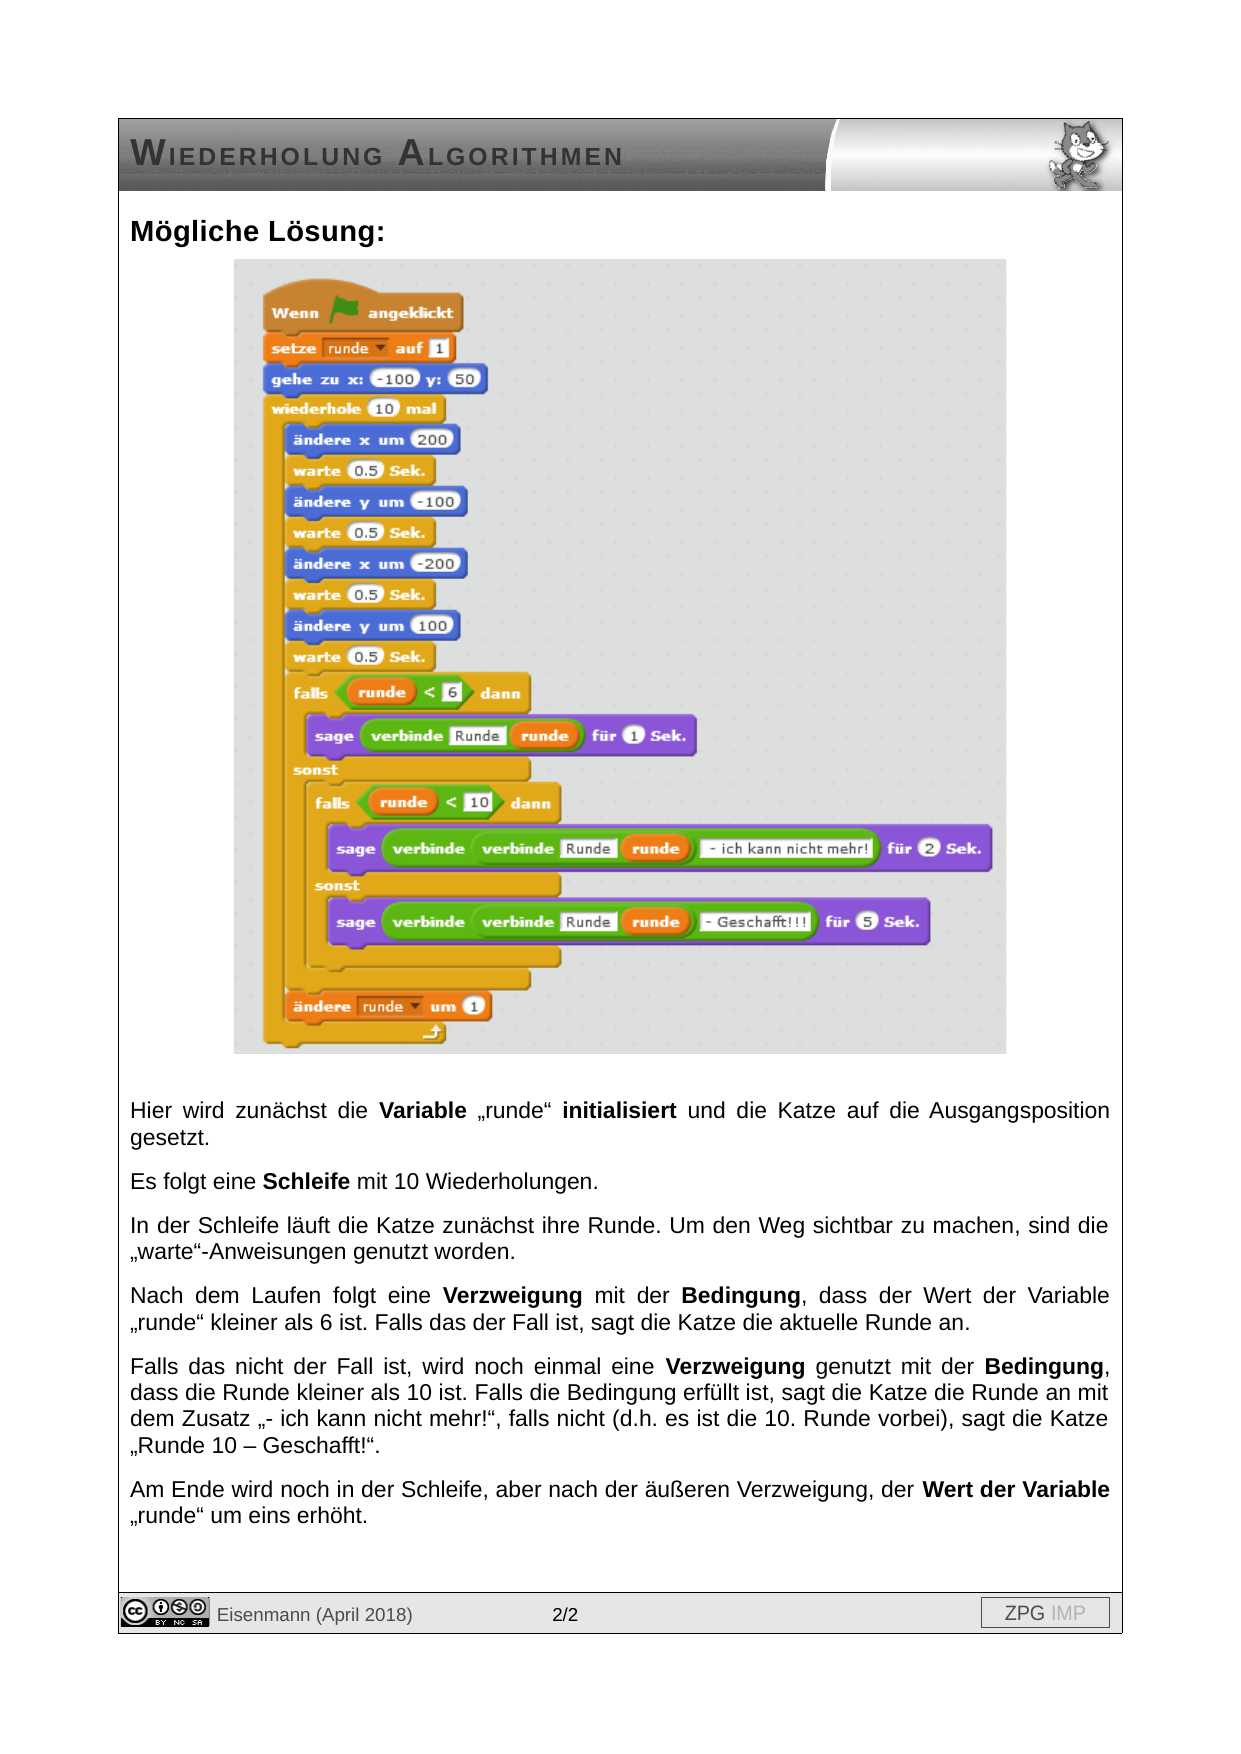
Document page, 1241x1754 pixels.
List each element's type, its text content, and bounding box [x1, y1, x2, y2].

picture [120, 1597, 210, 1627]
picture [119, 119, 1122, 191]
text Es folgt eine Schleife mit 10 Wiederholungen. [130, 1168, 1110, 1194]
text Nach dem Laufen folgt eine Verzweigung mit der Bedingung, dass der Wert der Variable „runde“ kleiner als 6 ist. Falls das der Fall ist, sagt die Katze die aktuelle Runde an. [130, 1282, 1110, 1335]
text Mögliche Lösung: [130, 214, 1110, 248]
picture [233, 259, 1007, 1054]
text Hier wird zunächst die Variable „runde“ initialisiert und die Katze auf die Ausgangsposition gesetzt. [130, 1097, 1110, 1150]
text Falls das nicht der Fall ist, wird noch einmal eine Verzweigung genutzt mit der Bedingung, dass die Runde kleiner als 10 ist. Falls die Bedingung erfüllt ist, sagt die Katze die Runde an mit dem Zusatz „- ich kann nicht mehr!“, falls nicht (d.h. es ist die 10. Runde vorbei), sagt die Katze „Runde 10 – Geschafft!“. [130, 1353, 1110, 1458]
text In der Schleife läuft die Katze zunächst ihre Runde. Um den Weg sichtbar zu machen, sind die „warte“-Anweisungen genutzt worden. [130, 1212, 1110, 1264]
text Am Ende wird noch in der Schleife, aber nach der äußeren Verzweigung, der Wert der Variable „runde“ um eins erhöht. [130, 1476, 1110, 1528]
